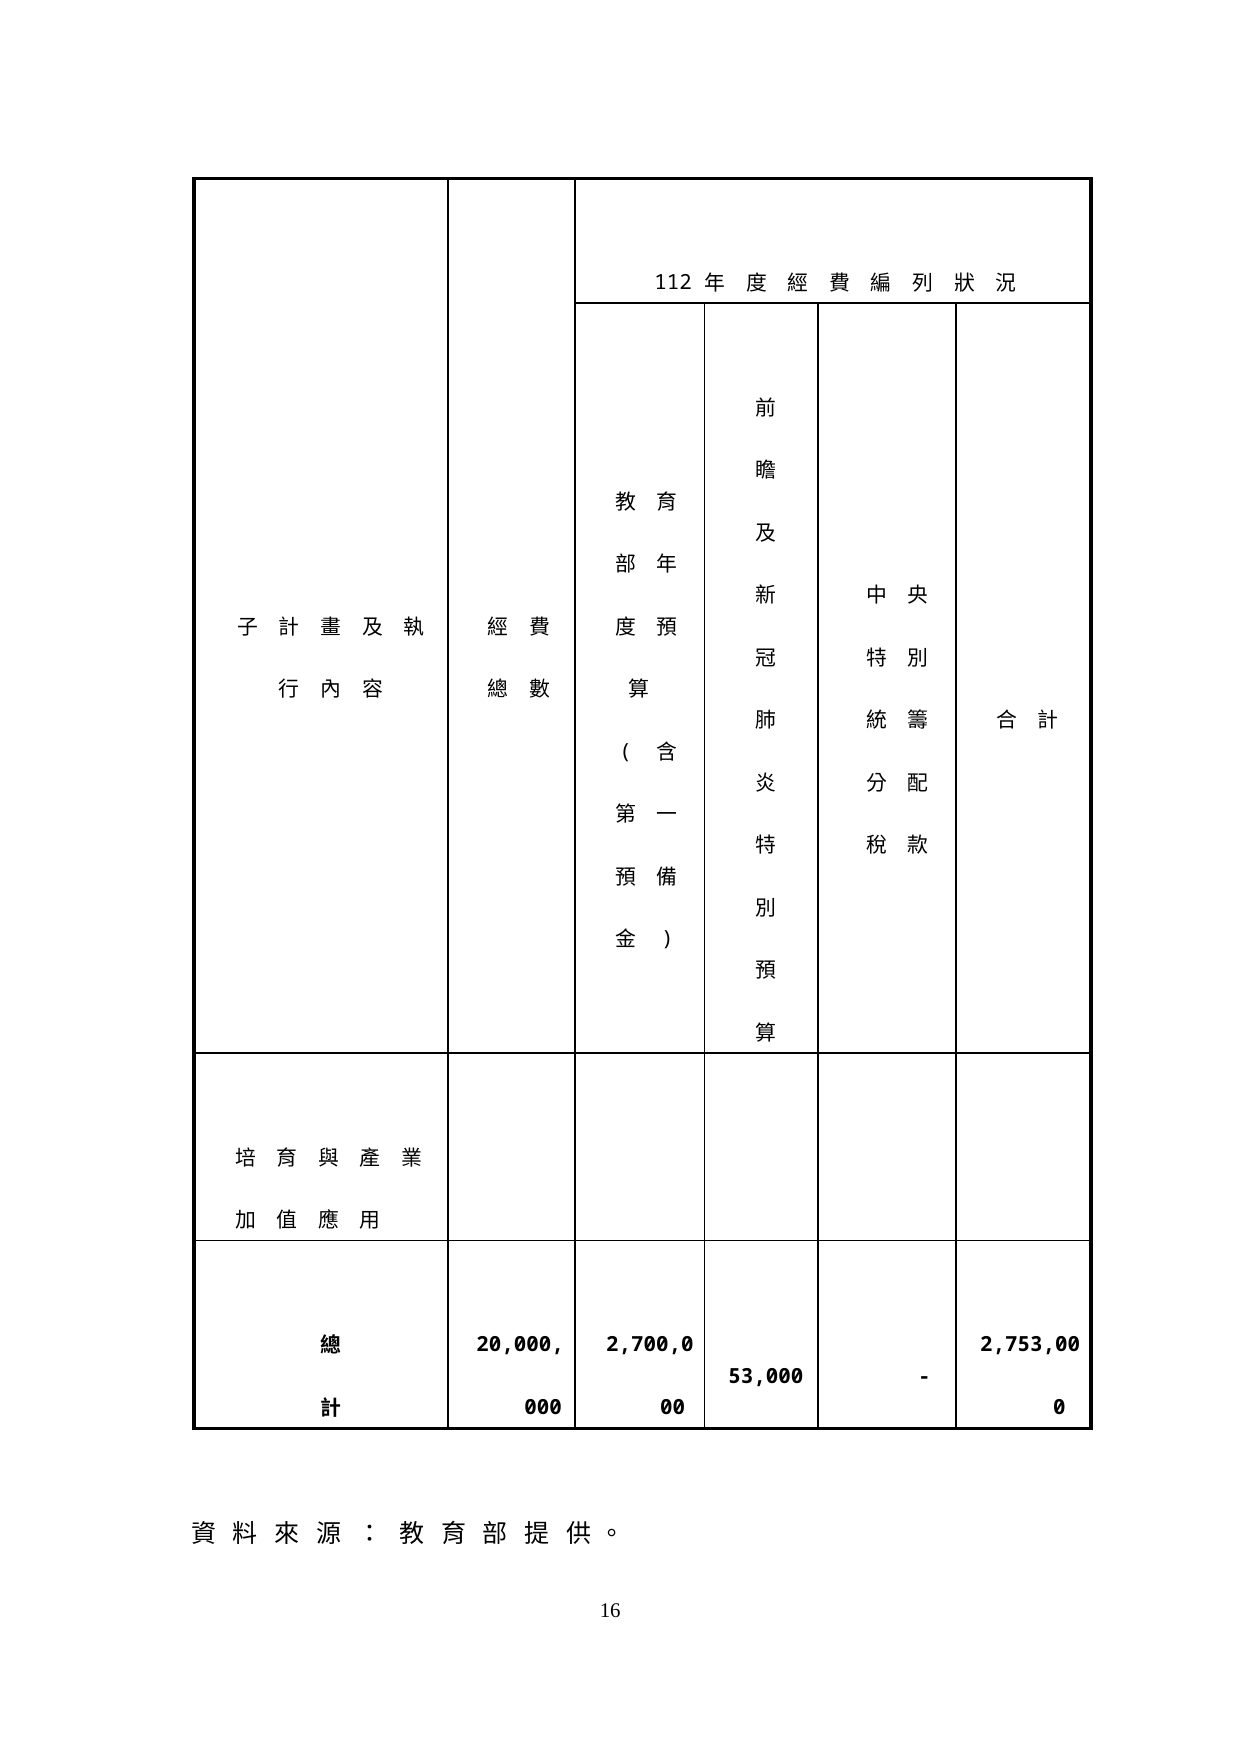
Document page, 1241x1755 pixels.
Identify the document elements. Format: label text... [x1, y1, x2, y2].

table_cell 53,000 [705, 1241, 817, 1427]
table_cell 教育部年度預算(含第一預備金) [576, 304, 704, 1052]
table_cell [449, 1054, 574, 1240]
table_cell 合計 [957, 304, 1089, 1052]
table_cell [576, 1054, 704, 1240]
table_cell [957, 1054, 1089, 1240]
table_cell 中央特別統籌分配稅款 [819, 304, 955, 1052]
text 資料來源：教育部提供。 [180, 1490, 1058, 1552]
table_cell 培育與產業加值應用 [196, 1054, 447, 1240]
table_cell - [819, 1241, 955, 1427]
table_header 112年度經費編列狀況 [576, 180, 1089, 302]
table_header 子計畫及執行內容 [196, 180, 447, 1052]
table_cell 2,700,000 [576, 1241, 704, 1427]
table_cell 總 計 [196, 1241, 447, 1427]
table_header 經費總數 [449, 180, 574, 1052]
table_cell - [705, 1054, 817, 1240]
table_cell - [819, 1054, 955, 1240]
table_cell 2,753,000 [957, 1241, 1089, 1427]
table_cell 20,000,000 [449, 1241, 574, 1427]
table_cell 前瞻及新冠肺炎特別預算 [705, 304, 817, 1052]
